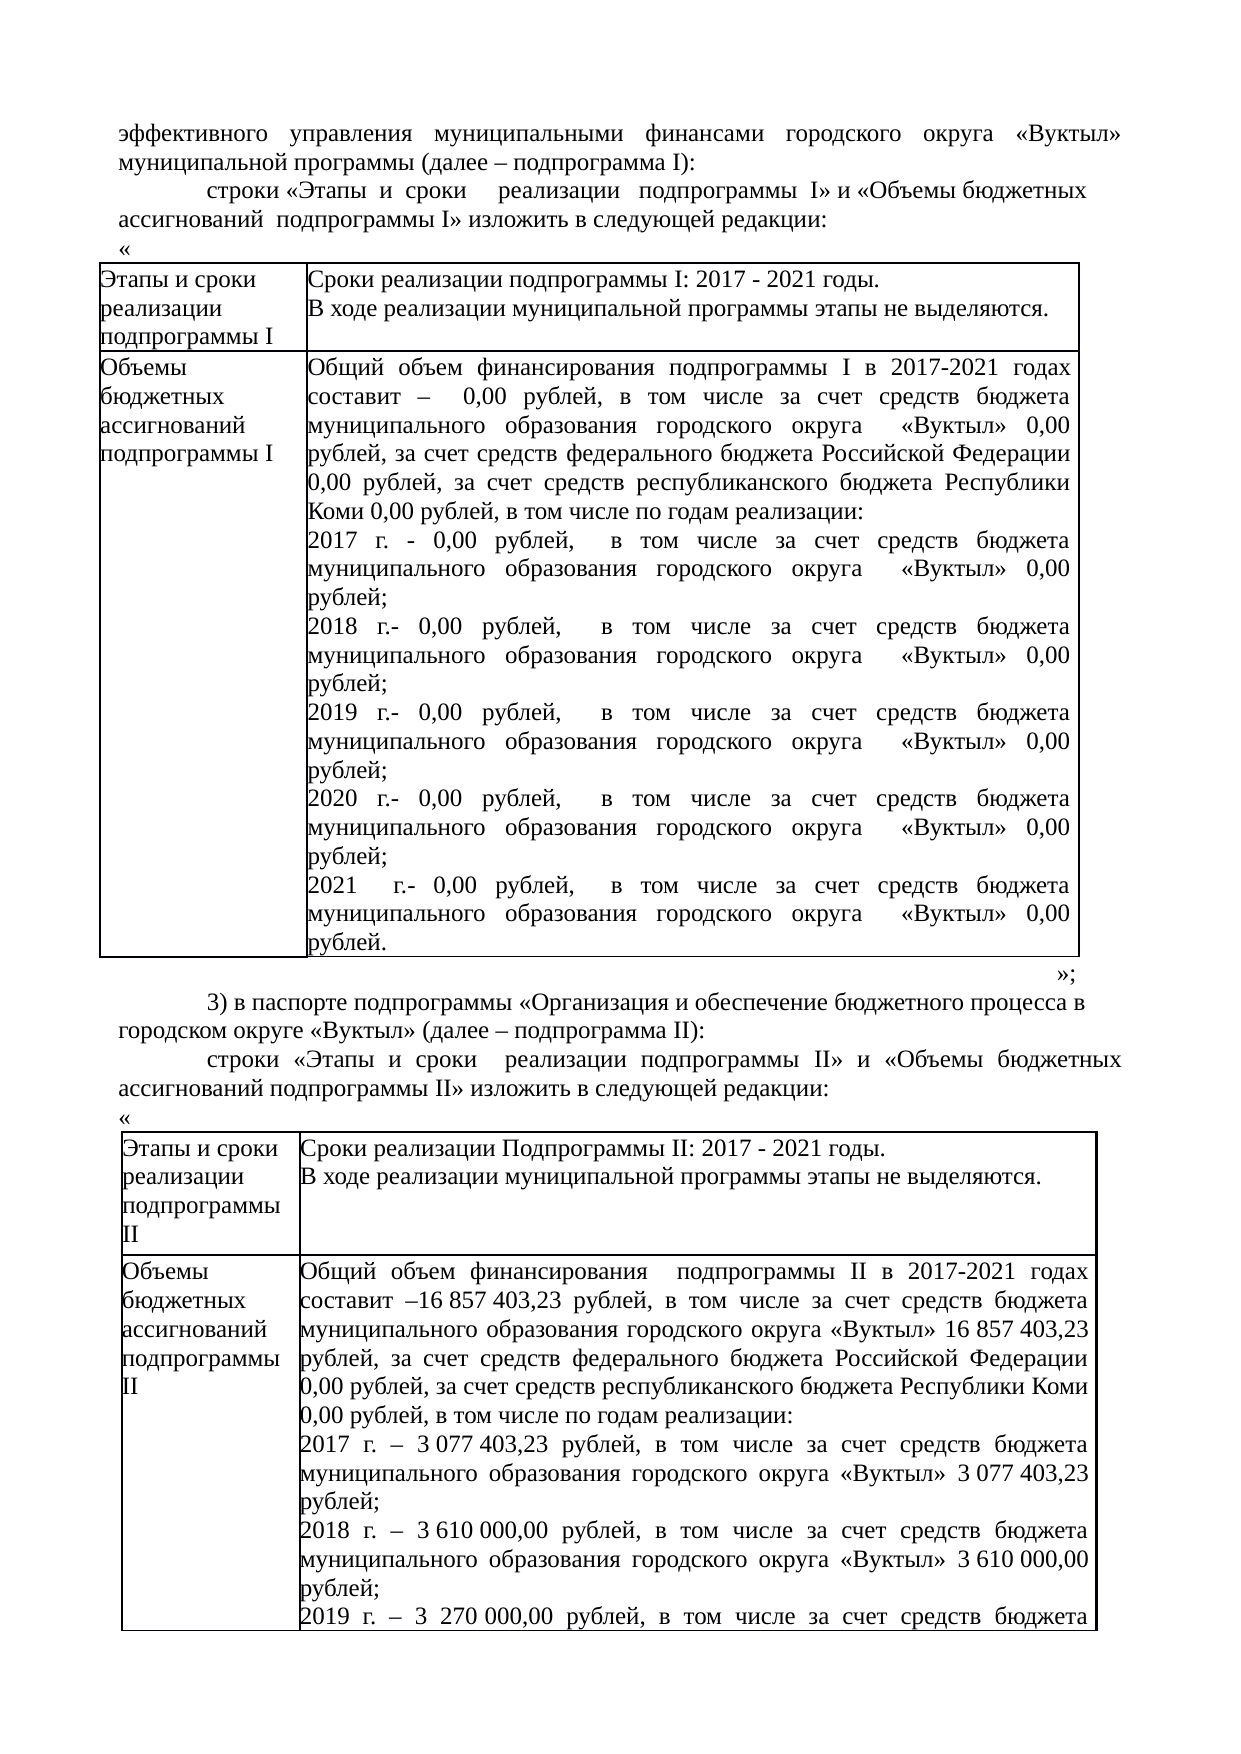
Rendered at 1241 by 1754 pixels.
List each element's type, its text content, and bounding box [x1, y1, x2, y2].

table_header Этапы и сроки реализации подпрограммы II [123, 1133, 299, 1254]
table_header Этапы и сроки реализации подпрограммы I [101, 264, 306, 350]
text « [118, 1102, 1122, 1131]
text строки «Этапы и сроки реализации подпрограммы I» и «Объемы бюджетных [118, 176, 1122, 204]
table_cell Объемы бюджетных ассигнований подпрограммы I [101, 352, 306, 956]
table_cell Объемы бюджетных ассигнований подпрограммы II [123, 1256, 299, 1630]
text »; [118, 958, 1122, 987]
table_cell Общий объем финансирования подпрограммы I в 2017-2021 годах составит – 0,00 рублей, в том числе за счет средств бюджета муниципального образования городского округа «Вуктыл» 0,00 рублей, за счет средств федерального бюджета Российской Федерации 0,00 рублей, за счет средств республиканского бюджета Республики Коми 0,00 рублей, в том числе по годам реализации: 2017 г. - 0,00 рублей, в том числе за счет средств бюджета муниципального образования городского округа «Вуктыл» 0,00 рублей; 2018 г.- 0,00 рублей, в том числе за счет средств бюджета муниципального образования городского округа «Вуктыл» 0,00 рублей; 2019 г.- 0,00 рублей, в том числе за счет средств бюджета муниципального образования городского округа «Вуктыл» 0,00 рублей; 2020 г.- 0,00 рублей, в том числе за счет средств бюджета муниципального образования городского округа «Вуктыл» 0,00 рублей; 2021 г.- 0,00 рублей, в том числе за счет средств бюджета муниципального образования городского округа «Вуктыл» 0,00 рублей. [308, 352, 1078, 956]
table_cell Общий объем финансирования подпрограммы II в 2017-2021 годах составит –16 857 403,23 рублей, в том числе за счет средств бюджета муниципального образования городского округа «Вуктыл» 16 857 403,23 рублей, за счет средств федерального бюджета Российской Федерации 0,00 рублей, за счет средств республиканского бюджета Республики Коми 0,00 рублей, в том числе по годам реализации: 2017 г. – 3 077 403,23 рублей, в том числе за счет средств бюджета муниципального образования городского округа «Вуктыл» 3 077 403,23 рублей; 2018 г. – 3 610 000,00 рублей, в том числе за счет средств бюджета муниципального образования городского округа «Вуктыл» 3 610 000,00 рублей; 2019 г. – 3 270 000,00 рублей, в том числе за счет средств бюджета [301, 1256, 1095, 1630]
text городском округе «Вуктыл» (далее – подпрограмма II): [118, 1016, 1122, 1044]
table_header Сроки реализации подпрограммы I: 2017 - 2021 годы. В ходе реализации муниципальной программы этапы не выделяются. [308, 264, 1078, 350]
text « [118, 233, 1122, 262]
text строки «Этапы и сроки реализации подпрограммы II» и «Объемы бюджетных ассигнований подпрограммы II» изложить в следующей редакции: [118, 1044, 1122, 1102]
text 3) в паспорте подпрограммы «Организация и обеспечение бюджетного процесса в [118, 987, 1122, 1016]
table_header Сроки реализации Подпрограммы II: 2017 - 2021 годы. В ходе реализации муниципальной программы этапы не выделяются. [301, 1133, 1095, 1254]
text ассигнований подпрограммы I» изложить в следующей редакции: [118, 204, 1122, 233]
text эффективного управления муниципальными финансами городского округа «Вуктыл» муниципальной программы (далее – подпрограмма I): [118, 118, 1122, 176]
